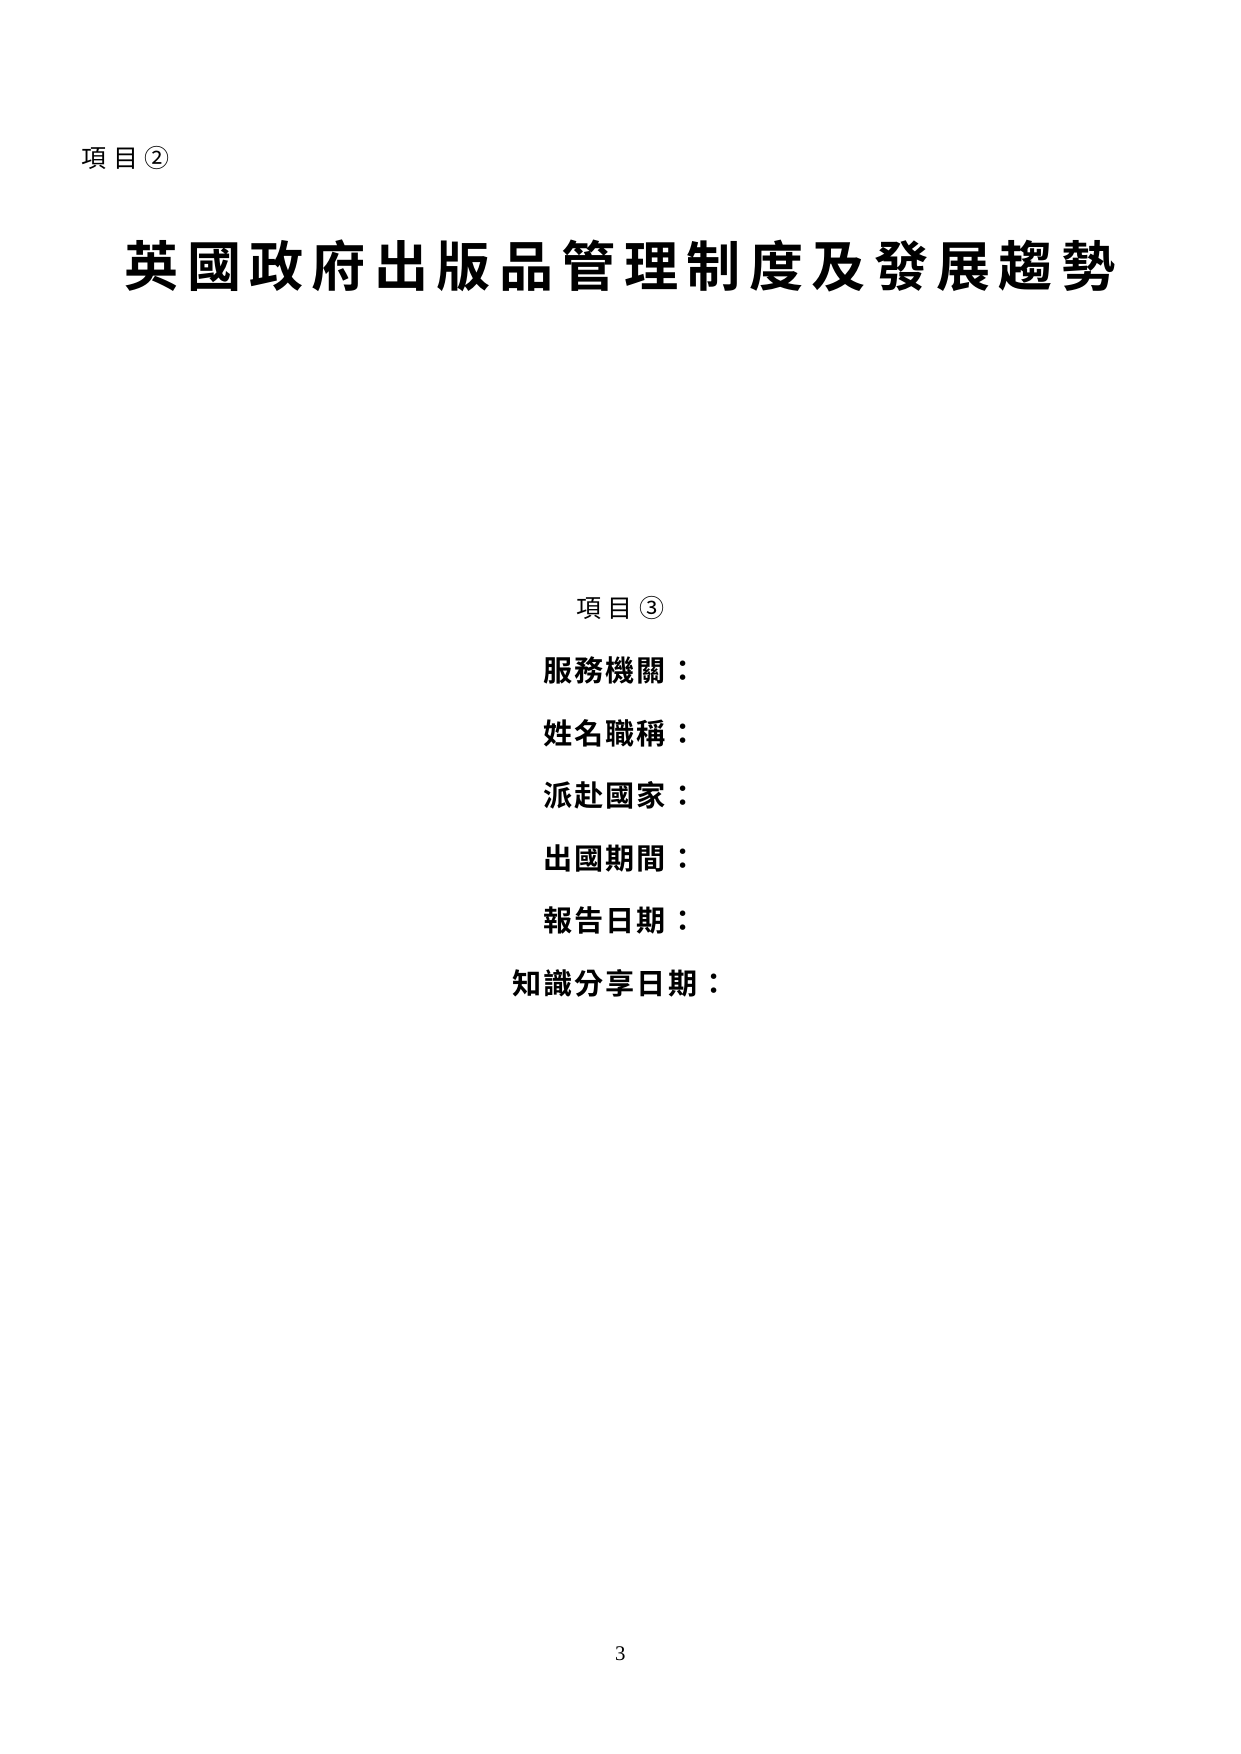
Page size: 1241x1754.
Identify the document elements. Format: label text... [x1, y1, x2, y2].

text 知識分享日期： [78, 940, 1162, 1002]
text 報告日期： [78, 877, 1162, 940]
text 項目③ [78, 565, 1162, 627]
text 項目② [78, 115, 1162, 177]
text 出國期間： [78, 815, 1162, 877]
text 姓名職稱： [78, 690, 1162, 752]
text 派赴國家： [78, 752, 1162, 815]
text 服務機關： [78, 627, 1162, 690]
text 英國政府出版品管理制度及發展趨勢 [78, 190, 1162, 315]
